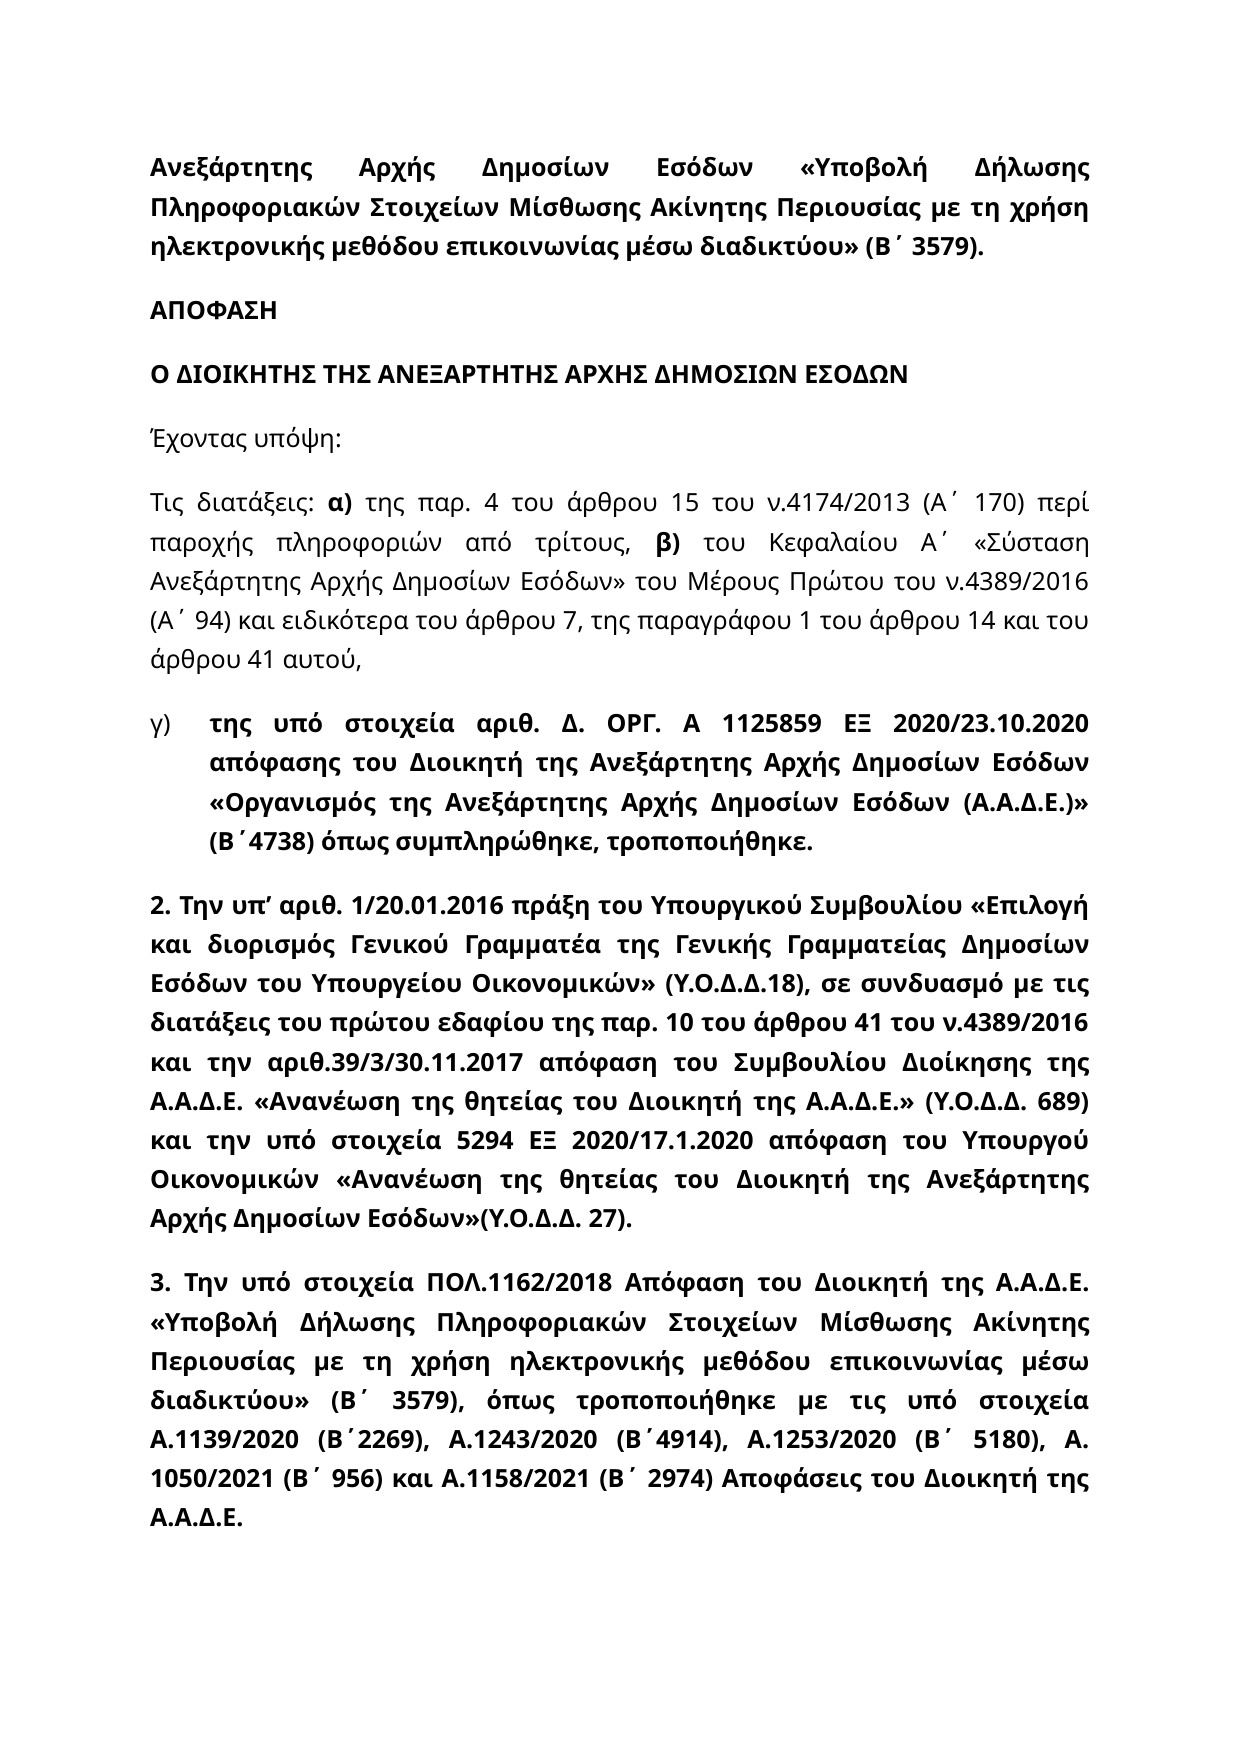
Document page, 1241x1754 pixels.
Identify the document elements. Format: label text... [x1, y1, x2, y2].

text Ανεξάρτητης Αρχής Δημοσίων Εσόδων «Υποβολή Δήλωσης Πληροφοριακών Στοιχείων Μίσθωσης Ακίνητης Περιουσίας με τη χρήση ηλεκτρονικής μεθόδου επικοινωνίας μέσω διαδικτύου» (Β΄ 3579). [150, 150, 1090, 262]
text ΑΠΟΦΑΣΗ [150, 292, 1090, 327]
text Ο ΔΙΟΙΚΗΤΗΣ ΤΗΣ ΑΝΕΞΑΡΤΗΤΗΣ ΑΡΧΗΣ ΔΗΜΟΣΙΩΝ ΕΣΟΔΩΝ [150, 357, 1090, 391]
list γ) της υπό στοιχεία αριθ. Δ. ΟΡΓ. Α 1125859 ΕΞ 2020/23.10.2020 απόφασης του Διοικητή της Ανεξάρτητης Αρχής Δημοσίων Εσόδων «Οργανισμός της Ανεξάρτητης Αρχής Δημοσίων Εσόδων (Α.Α.Δ.Ε.)» (Β΄4738) όπως συμπληρώθηκε, τροποποιήθηκε. [150, 706, 1090, 857]
text 3. Την υπό στοιχεία ΠΟΛ.1162/2018 Απόφαση του Διοικητή της Α.Α.Δ.Ε. «Υποβολή Δήλωσης Πληροφοριακών Στοιχείων Μίσθωσης Ακίνητης Περιουσίας με τη χρήση ηλεκτρονικής μεθόδου επικοινωνίας μέσω διαδικτύου» (Β΄ 3579), όπως τροποποιήθηκε με τις υπό στοιχεία Α.1139/2020 (Β΄2269), Α.1243/2020 (Β΄4914), Α.1253/2020 (Β΄ 5180), Α. 1050/2021 (Β΄ 956) και Α.1158/2021 (Β΄ 2974) Αποφάσεις του Διοικητή της Α.Α.Δ.Ε. [150, 1265, 1090, 1534]
text Τις διατάξεις: α) της παρ. 4 του άρθρου 15 του ν.4174/2013 (Α΄ 170) περί παροχής πληροφοριών από τρίτους, β) του Κεφαλαίου Α΄ «Σύσταση Ανεξάρτητης Αρχής Δημοσίων Εσόδων» του Μέρους Πρώτου του ν.4389/2016 (Α΄ 94) και ειδικότερα του άρθρου 7, της παραγράφου 1 του άρθρου 14 και του άρθρου 41 αυτού, [150, 485, 1090, 676]
text 2. Την υπ’ αριθ. 1/20.01.2016 πράξη του Υπουργικού Συμβουλίου «Επιλογή και διορισμός Γενικού Γραμματέα της Γενικής Γραμματείας Δημοσίων Εσόδων του Υπουργείου Οικονομικών» (Υ.Ο.Δ.Δ.18), σε συνδυασμό με τις διατάξεις του πρώτου εδαφίου της παρ. 10 του άρθρου 41 του ν.4389/2016 και την αριθ.39/3/30.11.2017 απόφαση του Συμβουλίου Διοίκησης της Α.Α.Δ.Ε. «Ανανέωση της θητείας του Διοικητή της Α.Α.Δ.Ε.» (Υ.Ο.Δ.Δ. 689) και την υπό στοιχεία 5294 ΕΞ 2020/17.1.2020 απόφαση του Υπουργού Οικονομικών «Ανανέωση της θητείας του Διοικητή της Ανεξάρτητης Αρχής Δημοσίων Εσόδων»(Υ.Ο.Δ.Δ. 27). [150, 887, 1090, 1235]
text Έχοντας υπόψη: [150, 421, 1090, 455]
